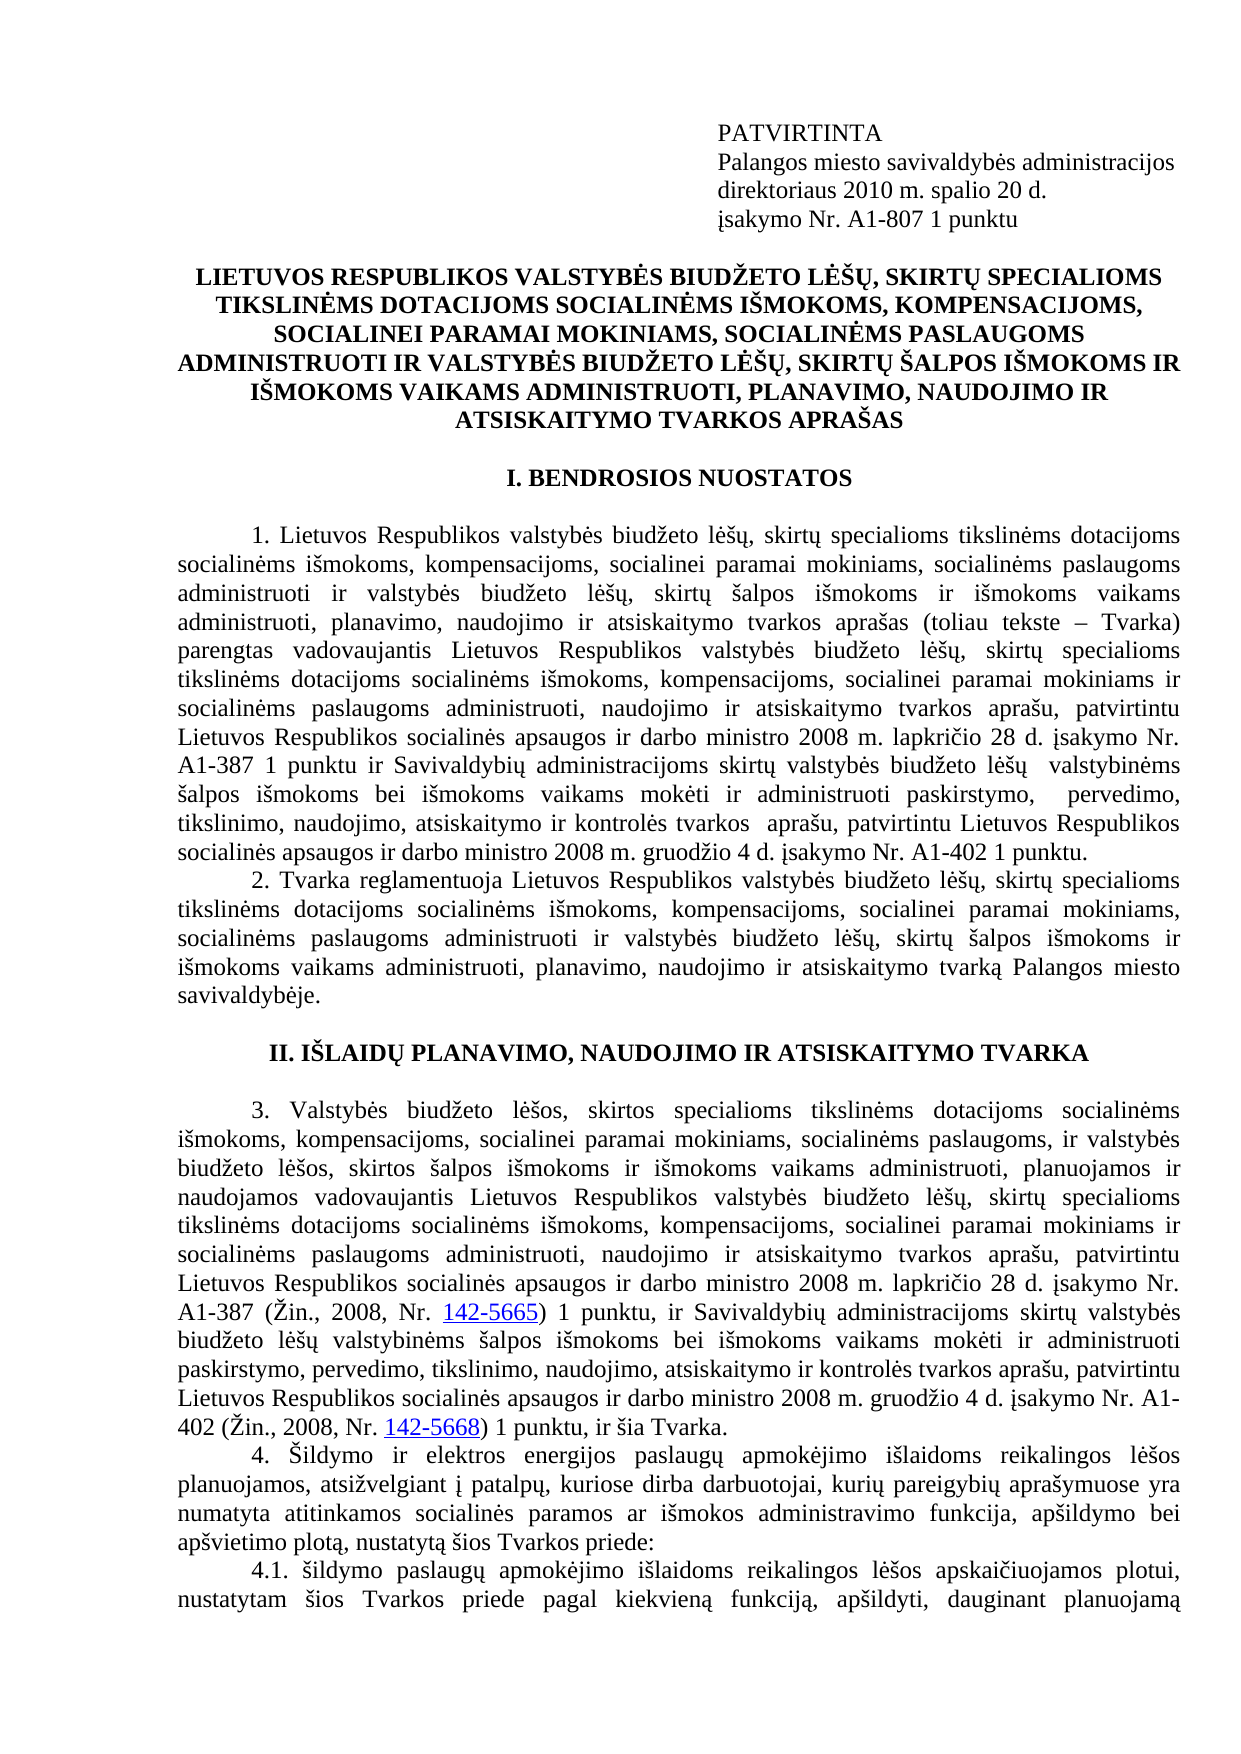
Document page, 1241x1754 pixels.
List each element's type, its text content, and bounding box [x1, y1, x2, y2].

text įsakymo Nr. A1-807 1 punktu [717, 204, 1181, 233]
text 2. Tvarka reglamentuoja Lietuvos Respublikos valstybės biudžeto lėšų, skirtų specialioms tikslinėms dotacijoms socialinėms išmokoms, kompensacijoms, socialinei paramai mokiniams, socialinėms paslaugoms administruoti ir valstybės biudžeto lėšų, skirtų šalpos išmokoms ir išmokoms vaikams administruoti, planavimo, naudojimo ir atsiskaitymo tvarką Palangos miesto savivaldybėje. [177, 866, 1181, 1009]
text Palangos miesto savivaldybės administracijos direktoriaus 2010 m. spalio 20 d. [717, 147, 1181, 204]
text 1. Lietuvos Respublikos valstybės biudžeto lėšų, skirtų specialioms tikslinėms dotacijoms socialinėms išmokoms, kompensacijoms, socialinei paramai mokiniams, socialinėms paslaugoms administruoti ir valstybės biudžeto lėšų, skirtų šalpos išmokoms ir išmokoms vaikams administruoti, planavimo, naudojimo ir atsiskaitymo tvarkos aprašas (toliau tekste – Tvarka) parengtas vadovaujantis Lietuvos Respublikos valstybės biudžeto lėšų, skirtų specialioms tikslinėms dotacijoms socialinėms išmokoms, kompensacijoms, socialinei paramai mokiniams ir socialinėms paslaugoms administruoti, naudojimo ir atsiskaitymo tvarkos aprašu, patvirtintu Lietuvos Respublikos socialinės apsaugos ir darbo ministro 2008 m. lapkričio 28 d. įsakymo Nr. A1-387 1 punktu ir Savivaldybių administracijoms skirtų valstybės biudžeto lėšų valstybinėms šalpos išmokoms bei išmokoms vaikams mokėti ir administruoti paskirstymo, pervedimo, tikslinimo, naudojimo, atsiskaitymo ir kontrolės tvarkos aprašu, patvirtintu Lietuvos Respublikos socialinės apsaugos ir darbo ministro 2008 m. gruodžio 4 d. įsakymo Nr. A1-402 1 punktu. [177, 521, 1181, 866]
text 4. Šildymo ir elektros energijos paslaugų apmokėjimo išlaidoms reikalingos lėšos planuojamos, atsižvelgiant į patalpų, kuriose dirba darbuotojai, kurių pareigybių aprašymuose yra numatyta atitinkamos socialinės paramos ar išmokos administravimo funkcija, apšildymo bei apšvietimo plotą, nustatytą šios Tvarkos priede: [177, 1441, 1181, 1556]
text II. IŠLAIDŲ PLANAVIMO, NAUDOJIMO IR ATSISKAITYMO TVARKA [177, 1038, 1181, 1067]
text 3. Valstybės biudžeto lėšos, skirtos specialioms tikslinėms dotacijoms socialinėms išmokoms, kompensacijoms, socialinei paramai mokiniams, socialinėms paslaugoms, ir valstybės biudžeto lėšos, skirtos šalpos išmokoms ir išmokoms vaikams administruoti, planuojamos ir naudojamos vadovaujantis Lietuvos Respublikos valstybės biudžeto lėšų, skirtų specialioms tikslinėms dotacijoms socialinėms išmokoms, kompensacijoms, socialinei paramai mokiniams ir socialinėms paslaugoms administruoti, naudojimo ir atsiskaitymo tvarkos aprašu, patvirtintu Lietuvos Respublikos socialinės apsaugos ir darbo ministro 2008 m. lapkričio 28 d. įsakymo Nr. A1-387 (Žin., 2008, Nr. 142-5665) 1 punktu, ir Savivaldybių administracijoms skirtų valstybės biudžeto lėšų valstybinėms šalpos išmokoms bei išmokoms vaikams mokėti ir administruoti paskirstymo, pervedimo, tikslinimo, naudojimo, atsiskaitymo ir kontrolės tvarkos aprašu, patvirtintu Lietuvos Respublikos socialinės apsaugos ir darbo ministro 2008 m. gruodžio 4 d. įsakymo Nr. A1-402 (Žin., 2008, Nr. 142-5668) 1 punktu, ir šia Tvarka. [177, 1096, 1181, 1441]
text LIETUVOS RESPUBLIKOS VALSTYBĖS BIUDŽETO LĖŠŲ, SKIRTŲ SPECIALIOMS TIKSLINĖMS DOTACIJOMS SOCIALINĖMS IŠMOKOMS, KOMPENSACIJOMS, SOCIALINEI PARAMAI MOKINIAMS, SOCIALINĖMS PASLAUGOMS ADMINISTRUOTI IR VALSTYBĖS BIUDŽETO LĖŠŲ, SKIRTŲ ŠALPOS IŠMOKOMS IR IŠMOKOMS VAIKAMS ADMINISTRUOTI, PLANAVIMO, NAUDOJIMO IR ATSISKAITYMO TVARKOS APRAŠAS [177, 262, 1181, 434]
text PATVIRTINTA [582, 118, 1181, 147]
text 4.1. šildymo paslaugų apmokėjimo išlaidoms reikalingos lėšos apskaičiuojamos plotui, nustatytam šios Tvarkos priede pagal kiekvieną funkciją, apšildyti, dauginant planuojamą [177, 1556, 1181, 1613]
text I. BENDROSIOS NUOSTATOS [177, 463, 1181, 492]
